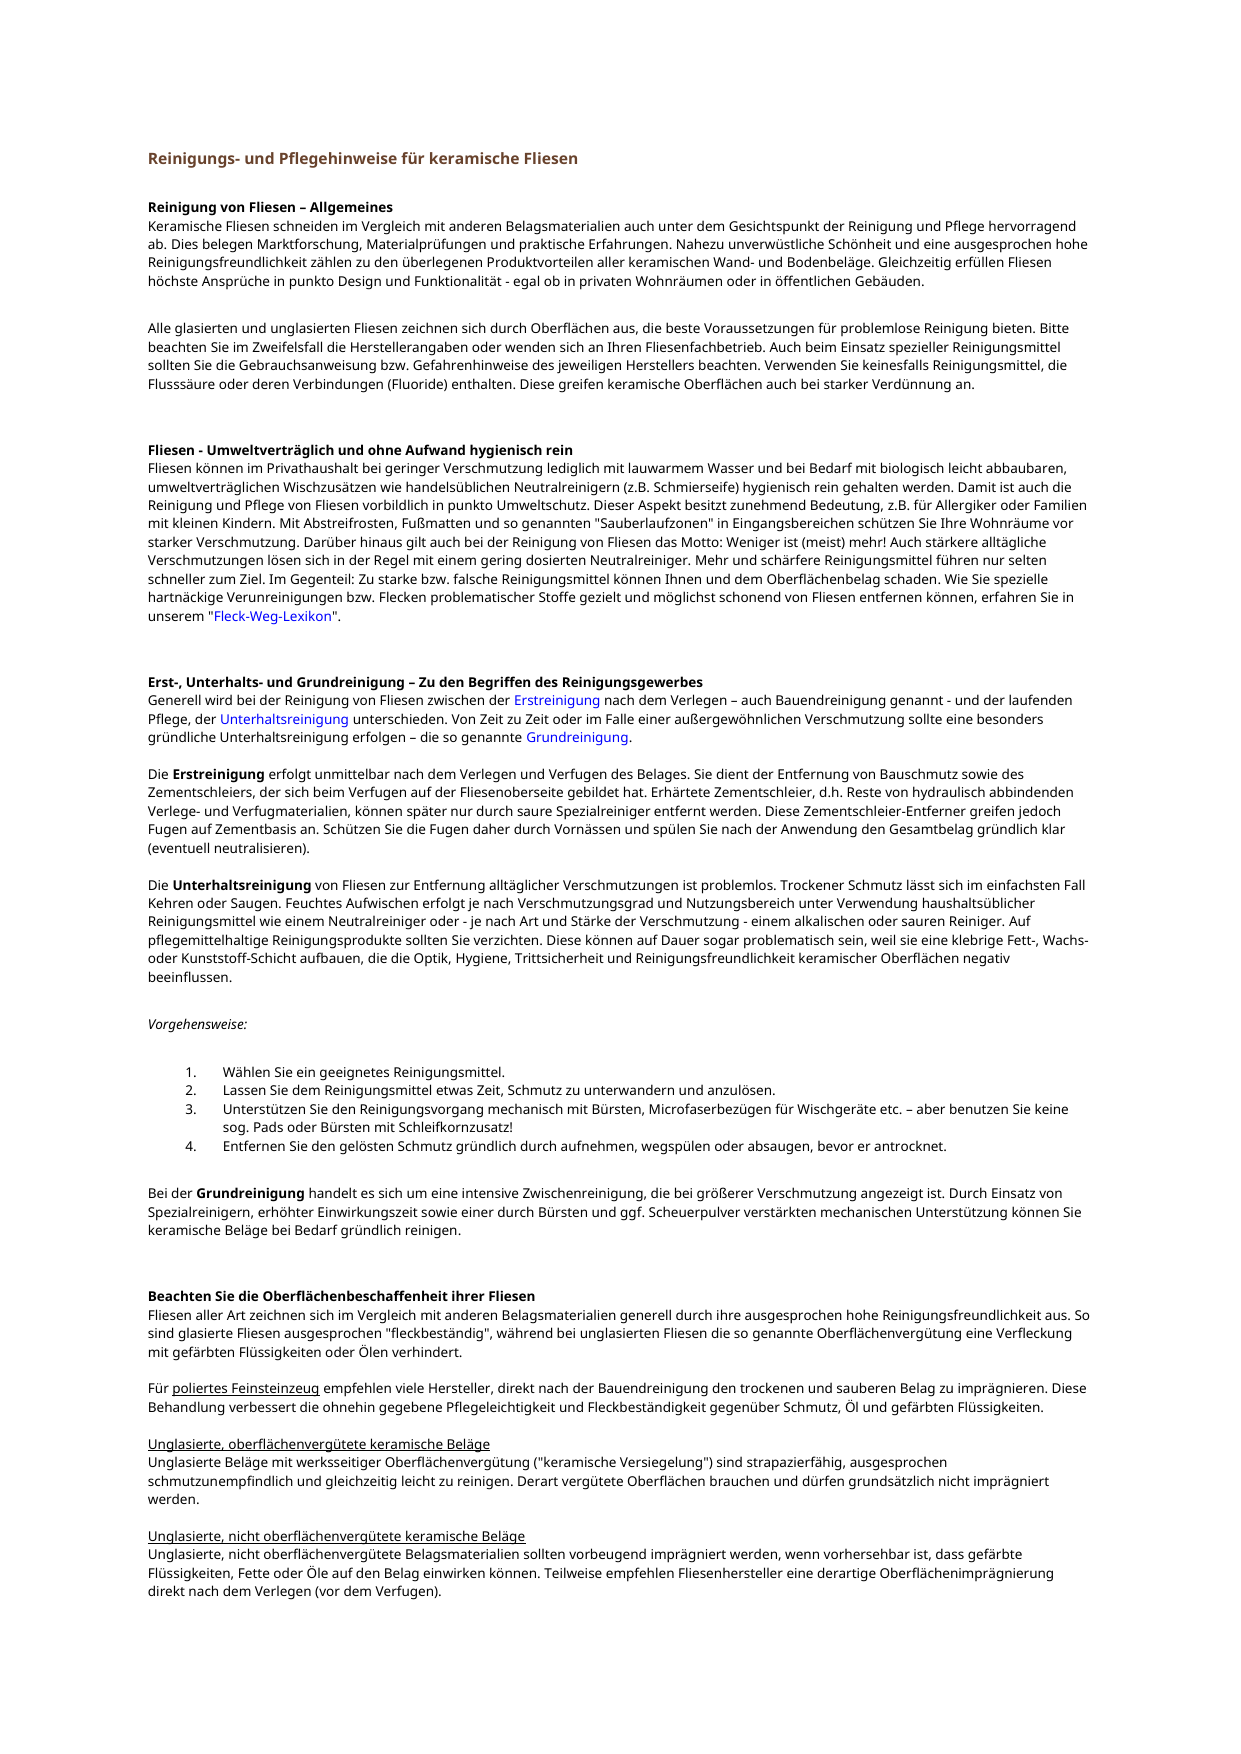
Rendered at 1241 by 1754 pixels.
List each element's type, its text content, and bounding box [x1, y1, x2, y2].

text Alle glasierten und unglasierten Fliesen zeichnen sich durch Oberflächen aus, die beste Voraussetzungen für problemlose Reinigung bieten. Bitte beachten Sie im Zweifelsfall die Herstellerangaben oder wenden sich an Ihren Fliesenfachbetrieb. Auch beim Einsatz spezieller Reinigungsmittel sollten Sie die Gebrauchsanweisung bzw. Gefahrenhinweise des jeweiligen Herstellers beachten. Verwenden Sie keinesfalls Reinigungsmittel, die Flusssäure oder deren Verbindungen (Fluoride) enthalten. Diese greifen keramische Oberflächen auch bei starker Verdünnung an. [148, 319, 1093, 393]
text Fliesen - Umweltverträglich und ohne Aufwand hygienisch rein Fliesen können im Privathaushalt bei geringer Verschmutzung lediglich mit lauwarmem Wasser und bei Bedarf mit biologisch leicht abbaubaren, umweltverträglichen Wischzusätzen wie handelsüblichen Neutralreinigern (z.B. Schmierseife) hygienisch rein gehalten werden. Damit ist auch die Reinigung und Pflege von Fliesen vorbildlich in punkto Umweltschutz. Dieser Aspekt besitzt zunehmend Bedeutung, z.B. für Allergiker oder Familien mit kleinen Kindern. Mit Abstreifrosten, Fußmatten und so genannten "Sauberlaufzonen" in Eingangsbereichen schützen Sie Ihre Wohnräume vor starker Verschmutzung. Darüber hinaus gilt auch bei der Reinigung von Fliesen das Motto: Weniger ist (meist) mehr! Auch stärkere alltägliche Verschmutzungen lösen sich in der Regel mit einem gering dosierten Neutralreiniger. Mehr und schärfere Reinigungsmittel führen nur selten schneller zum Ziel. Im Gegenteil: Zu starke bzw. falsche Reinigungsmittel können Ihnen und dem Oberflächenbelag schaden. Wie Sie spezielle hartnäckige Verunreinigungen bzw. Flecken problematischer Stoffe gezielt und möglichst schonend von Fliesen entfernen können, erfahren Sie in unserem "Fleck-Weg-Lexikon". [148, 422, 1093, 625]
text Bei der Grundreinigung handelt es sich um eine intensive Zwischenreinigung, die bei größerer Verschmutzung angezeigt ist. Durch Einsatz von Spezialreinigern, erhöhter Einwirkungszeit sowie einer durch Bürsten und ggf. Scheuerpulver verstärkten mechanischen Unterstützung können Sie keramische Beläge bei Bedarf gründlich reinigen. [148, 1184, 1093, 1239]
text Vorgehensweise: [148, 1015, 1093, 1034]
text Erst-, Unterhalts- und Grundreinigung – Zu den Begriffen des Reinigungsgewerbes Generell wird bei der Reinigung von Fliesen zwischen der Erstreinigung nach dem Verlegen – auch Bauendreinigung genannt - und der laufenden Pflege, der Unterhaltsreinigung unterschieden. Von Zeit zu Zeit oder im Falle einer außergewöhnlichen Verschmutzung sollte eine besonders gründliche Unterhaltsreinigung erfolgen – die so genannte Grundreinigung. Die Erstreinigung erfolgt unmittelbar nach dem Verlegen und Verfugen des Belages. Sie dient der Entfernung von Bauschmutz sowie des Zementschleiers, der sich beim Verfugen auf der Fliesenoberseite gebildet hat. Erhärtete Zementschleier, d.h. Reste von hydraulisch abbindenden Verlege- und Verfugmaterialien, können später nur durch saure Spezialreiniger entfernt werden. Diese Zementschleier-Entferner greifen jedoch Fugen auf Zementbasis an. Schützen Sie die Fugen daher durch Vornässen und spülen Sie nach der Anwendung den Gesamtbelag gründlich klar (eventuell neutralisieren). Die Unterhaltsreinigung von Fliesen zur Entfernung alltäglicher Verschmutzungen ist problemlos. Trockener Schmutz lässt sich im einfachsten Fall Kehren oder Saugen. Feuchtes Aufwischen erfolgt je nach Verschmutzungsgrad und Nutzungsbereich unter Verwendung haushaltsüblicher Reinigungsmittel wie einem Neutralreiniger oder - je nach Art und Stärke der Verschmutzung - einem alkalischen oder sauren Reiniger. Auf pflegemittelhaltige Reinigungsprodukte sollten Sie verzichten. Diese können auf Dauer sogar problematisch sein, weil sie eine klebrige Fett-, Wachs- oder Kunststoff-Schicht aufbauen, die die Optik, Hygiene, Trittsicherheit und Reinigungsfreundlichkeit keramischer Oberflächen negativ beeinflussen. [148, 654, 1093, 986]
list Wählen Sie ein geeignetes Reinigungsmittel. [185, 1063, 1093, 1081]
text Reinigung von Fliesen – Allgemeines Keramische Fliesen schneiden im Vergleich mit anderen Belagsmaterialien auch unter dem Gesichtspunkt der Reinigung und Pflege hervorragend ab. Dies belegen Marktforschung, Materialprüfungen und praktische Erfahrungen. Nahezu unverwüstliche Schönheit und eine ausgesprochen hohe Reinigungsfreundlichkeit zählen zu den überlegenen Produktvorteilen aller keramischen Wand- und Bodenbeläge. Gleichzeitig erfüllen Fliesen höchste Ansprüche in punkto Design und Funktionalität - egal ob in privaten Wohnräumen oder in öffentlichen Gebäuden. [148, 198, 1093, 290]
text Reinigungs- und Pflegehinweise für keramische Fliesen [148, 148, 1093, 169]
list Unterstützen Sie den Reinigungsvorgang mechanisch mit Bürsten, Microfaserbezügen für Wischgeräte etc. – aber benutzen Sie keine sog. Pads oder Bürsten mit Schleifkornzusatz! [185, 1100, 1093, 1137]
text Beachten Sie die Oberflächenbeschaffenheit ihrer Fliesen Fliesen aller Art zeichnen sich im Vergleich mit anderen Belagsmaterialien generell durch ihre ausgesprochen hohe Reinigungsfreundlichkeit aus. So sind glasierte Fliesen ausgesprochen "fleckbeständig", während bei unglasierten Fliesen die so genannte Oberflächenvergütung eine Verfleckung mit gefärbten Flüssigkeiten oder Ölen verhindert. Für poliertes Feinsteinzeug empfehlen viele Hersteller, direkt nach der Bauendreinigung den trockenen und sauberen Belag zu imprägnieren. Diese Behandlung verbessert die ohnehin gegebene Pflegeleichtigkeit und Fleckbeständigkeit gegenüber Schmutz, Öl und gefärbten Flüssigkeiten. Unglasierte, oberflächenvergütete keramische Beläge Unglasierte Beläge mit werksseitiger Oberflächenvergütung ("keramische Versiegelung") sind strapazierfähig, ausgesprochen schmutzunempfindlich und gleichzeitig leicht zu reinigen. Derart vergütete Oberflächen brauchen und dürfen grundsätzlich nicht imprägniert werden. Unglasierte, nicht oberflächenvergütete keramische Beläge Unglasierte, nicht oberflächenvergütete Belagsmaterialien sollten vorbeugend imprägniert werden, wenn vorhersehbar ist, dass gefärbte Flüssigkeiten, Fette oder Öle auf den Belag einwirken können. Teilweise empfehlen Fliesenhersteller eine derartige Oberflächenimprägnierung direkt nach dem Verlegen (vor dem Verfugen). [148, 1269, 1093, 1601]
list Entfernen Sie den gelösten Schmutz gründlich durch aufnehmen, wegspülen oder absaugen, bevor er antrocknet. [185, 1137, 1093, 1155]
list Lassen Sie dem Reinigungsmittel etwas Zeit, Schmutz zu unterwandern und anzulösen. [185, 1081, 1093, 1100]
